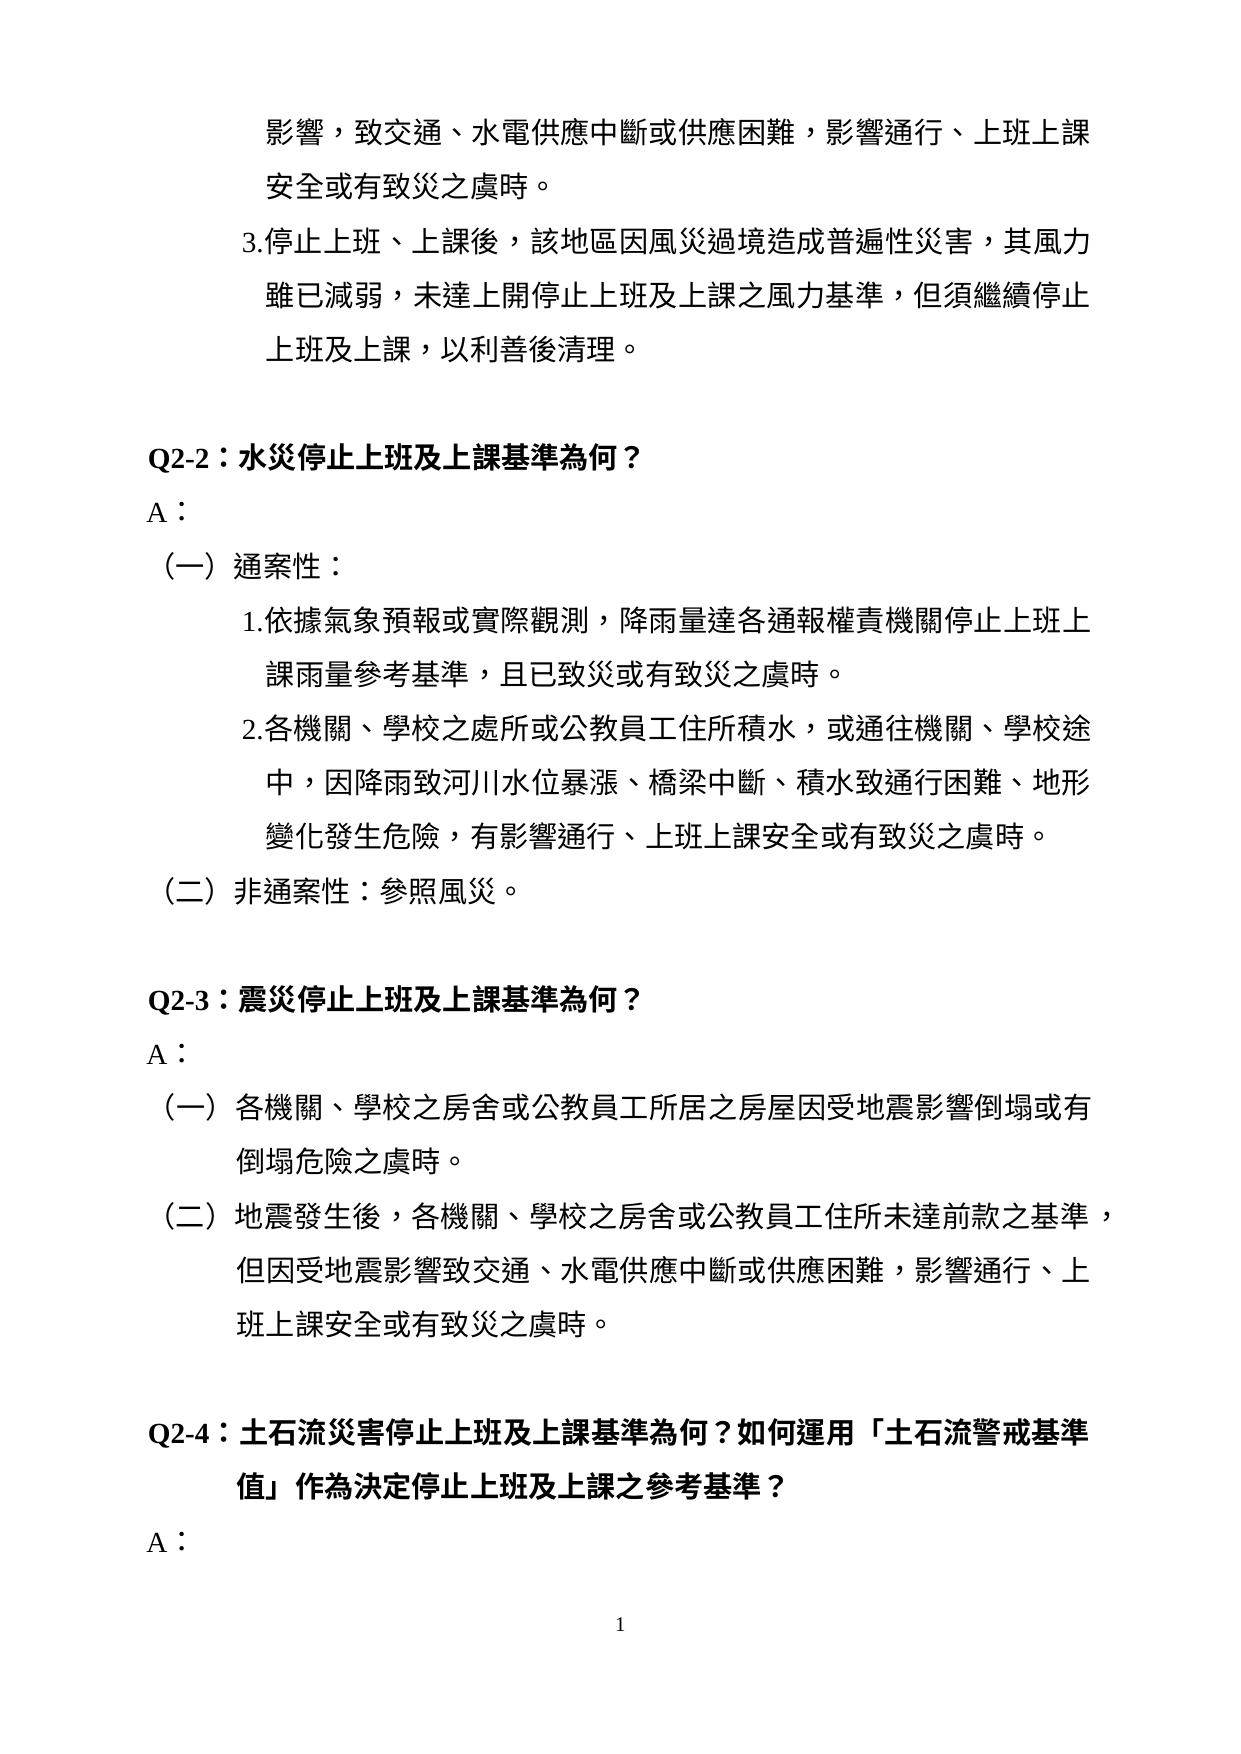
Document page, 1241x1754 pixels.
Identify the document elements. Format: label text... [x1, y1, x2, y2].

text 影響，致交通、水電供應中斷或供應困難，影響通行、上班上課安全或有致災之虞時。 [242, 100, 1092, 209]
text Q2-2：水災停止上班及上課基準為何？ [148, 425, 1092, 479]
text （一）通案性： [146, 534, 1092, 588]
text Q2-3：震災停止上班及上課基準為何？ [148, 967, 1092, 1021]
text A： [146, 1509, 1092, 1563]
text （二）地震發生後，各機關、學校之房舍或公教員工住所未達前款之基準，但因受地震影響致交通、水電供應中斷或供應困難，影響通行、上班上課安全或有致災之虞時。 [146, 1184, 1092, 1346]
text （一）各機關、學校之房舍或公教員工所居之房屋因受地震影響倒塌或有倒塌危險之虞時。 [146, 1075, 1092, 1184]
text Q2-4：土石流災害停止上班及上課基準為何？如何運用「土石流警戒基準值」作為決定停止上班及上課之參考基準？ [148, 1400, 1092, 1509]
text A： [146, 1021, 1092, 1075]
text 1.依據氣象預報或實際觀測，降雨量達各通報權責機關停止上班上課雨量參考基準，且已致災或有致災之虞時。 [242, 588, 1092, 696]
text A： [146, 479, 1092, 534]
text 3.停止上班、上課後，該地區因風災過境造成普遍性災害，其風力雖已減弱，未達上開停止上班及上課之風力基準，但須繼續停止上班及上課，以利善後清理。 [242, 209, 1092, 371]
text 2.各機關、學校之處所或公教員工住所積水，或通往機關、學校途中，因降雨致河川水位暴漲、橋梁中斷、積水致通行困難、地形變化發生危險，有影響通行、上班上課安全或有致災之虞時。 [242, 696, 1092, 859]
text （二）非通案性：參照風災。 [146, 859, 1092, 913]
